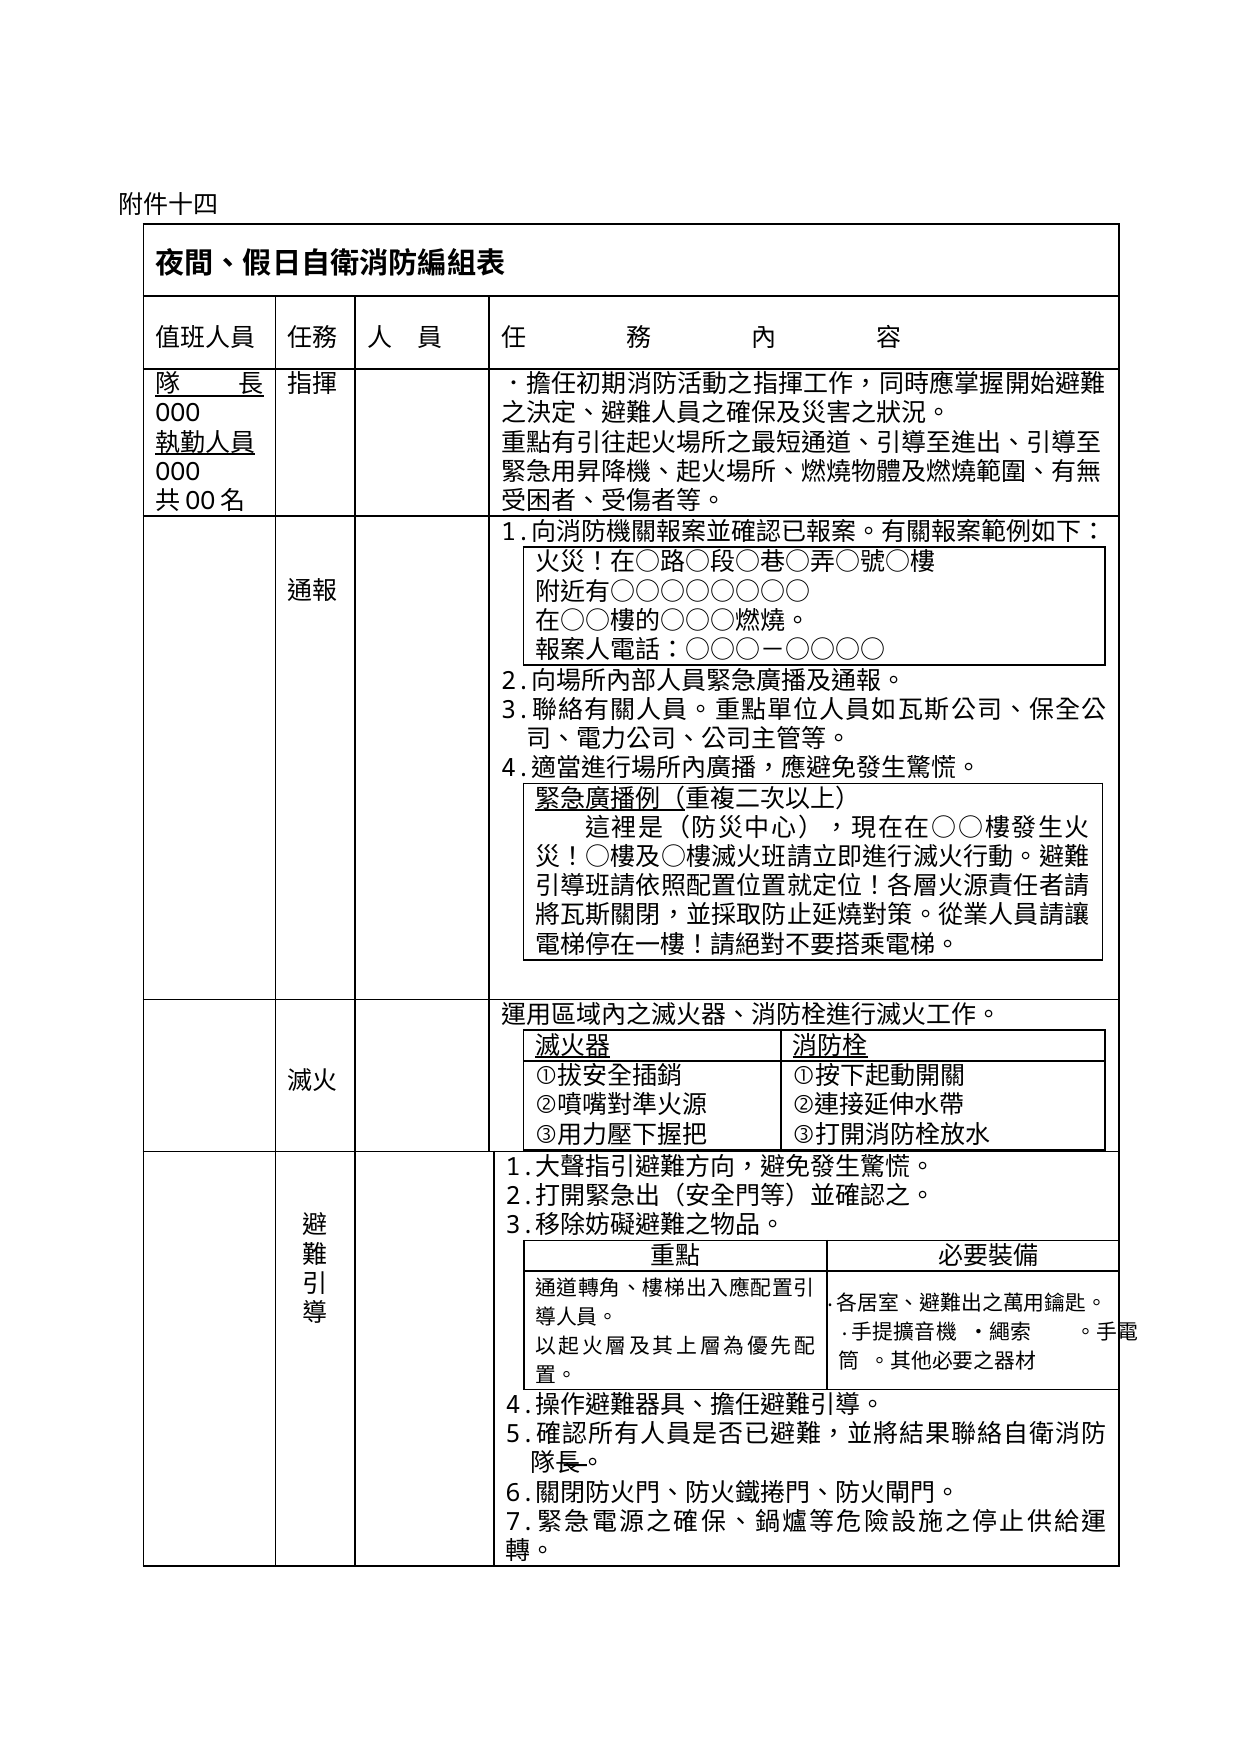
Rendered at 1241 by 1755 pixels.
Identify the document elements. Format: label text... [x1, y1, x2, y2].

table_cell [356, 1152, 493, 1565]
table_header 緊急廣播例（重複二次以上） 這裡是（防災中心），現在在○○樓發生火災！○樓及○樓滅火班請立即進行滅火行動。避難引導班請依照配置位置就定位！各層火源責任者請將瓦斯關閉，並採取防止延燒對策。從業人員請讓電梯停在一樓！請絕對不要搭乘電梯。 [524, 784, 1102, 959]
table_cell 拔安全插銷 噴嘴對準火源 用力壓下握把 [524, 1062, 780, 1149]
table_header 夜間、假日自衛消防編組表 [144, 225, 1118, 295]
table_header 消防栓 [782, 1031, 1104, 1060]
table_cell 指揮 [276, 370, 354, 515]
table_cell 按下起動開關 連接延伸水帶 打開消防栓放水 [782, 1062, 1104, 1149]
table_header 火災！在○路○段○巷○弄○號○樓 附近有○○○○○○○○ 在○○樓的○○○燃燒。 報案人電話：○○○－○○○○ [524, 548, 1104, 664]
table_cell [144, 517, 275, 998]
table_cell 人 員 [356, 297, 488, 368]
table_header 滅火器 [524, 1031, 780, 1060]
table_cell 1.大聲指引避難方向，避免發生驚慌。 2.打開緊急出（安全門等）並確認之。 3.移除妨礙避難之物品。 4.操作避難器具、擔任避難引導。 5.確認所有人員是否已避難，並將結果聯絡自衛消防隊長。 6.關閉防火門、防火鐵捲門、防火閘門。 7.緊急電源之確保、鍋爐等危險設施之停止供給運轉。 8.昇降機、電扶梯之緊急處置。 [495, 1152, 1118, 1565]
table_cell 值班人員 [144, 297, 275, 368]
table_cell [356, 370, 488, 515]
table_cell 1.向消防機關報案並確認已報案。有關報案範例如下： 2.向場所內部人員緊急廣播及通報。 3.聯絡有關人員。重點單位人員如瓦斯公司、保全公司、電力公司、公司主管等。 4.適當進行場所內廣播，應避免發生驚慌。 [490, 517, 1118, 998]
table_cell [144, 1000, 275, 1151]
table_header 必要裝備 [828, 1241, 1118, 1270]
table_cell ‧各居室、避難出之萬用鑰匙。 ‧手提擴音機 ‧繩索 。手電筒 。其他必要之器材 [828, 1272, 1118, 1389]
table_header 重點 [525, 1241, 826, 1270]
table_cell 通報 [276, 517, 354, 998]
table_cell 運用區域內之滅火器、消防栓進行滅火工作。 [490, 1000, 1118, 1151]
table_cell 避 難 引 導 [276, 1152, 354, 1565]
table_cell 通道轉角、樓梯出入應配置引導人員。 以起火層及其上層為優先配置。 [525, 1272, 826, 1389]
table_cell ．擔任初期消防活動之指揮工作，同時應掌握開始避難之決定、避難人員之確保及災害之狀況。 重點有引往起火場所之最短通道、引導至進出、引導至緊急用昇降機、起火場所、燃燒物體及燃燒範圍、有無受困者、受傷者等。 [490, 370, 1118, 515]
text 附件十四 [118, 177, 1144, 223]
table_cell [356, 517, 488, 998]
table_cell [356, 1000, 488, 1151]
table_cell [144, 1152, 275, 1565]
table_cell 任務 [276, 297, 354, 368]
table_cell 隊 長OOO 執勤人員 OOO 共OO名 [144, 370, 275, 515]
table_cell 滅火 [276, 1000, 354, 1151]
table_cell 任 務 內 容 [490, 297, 1118, 368]
